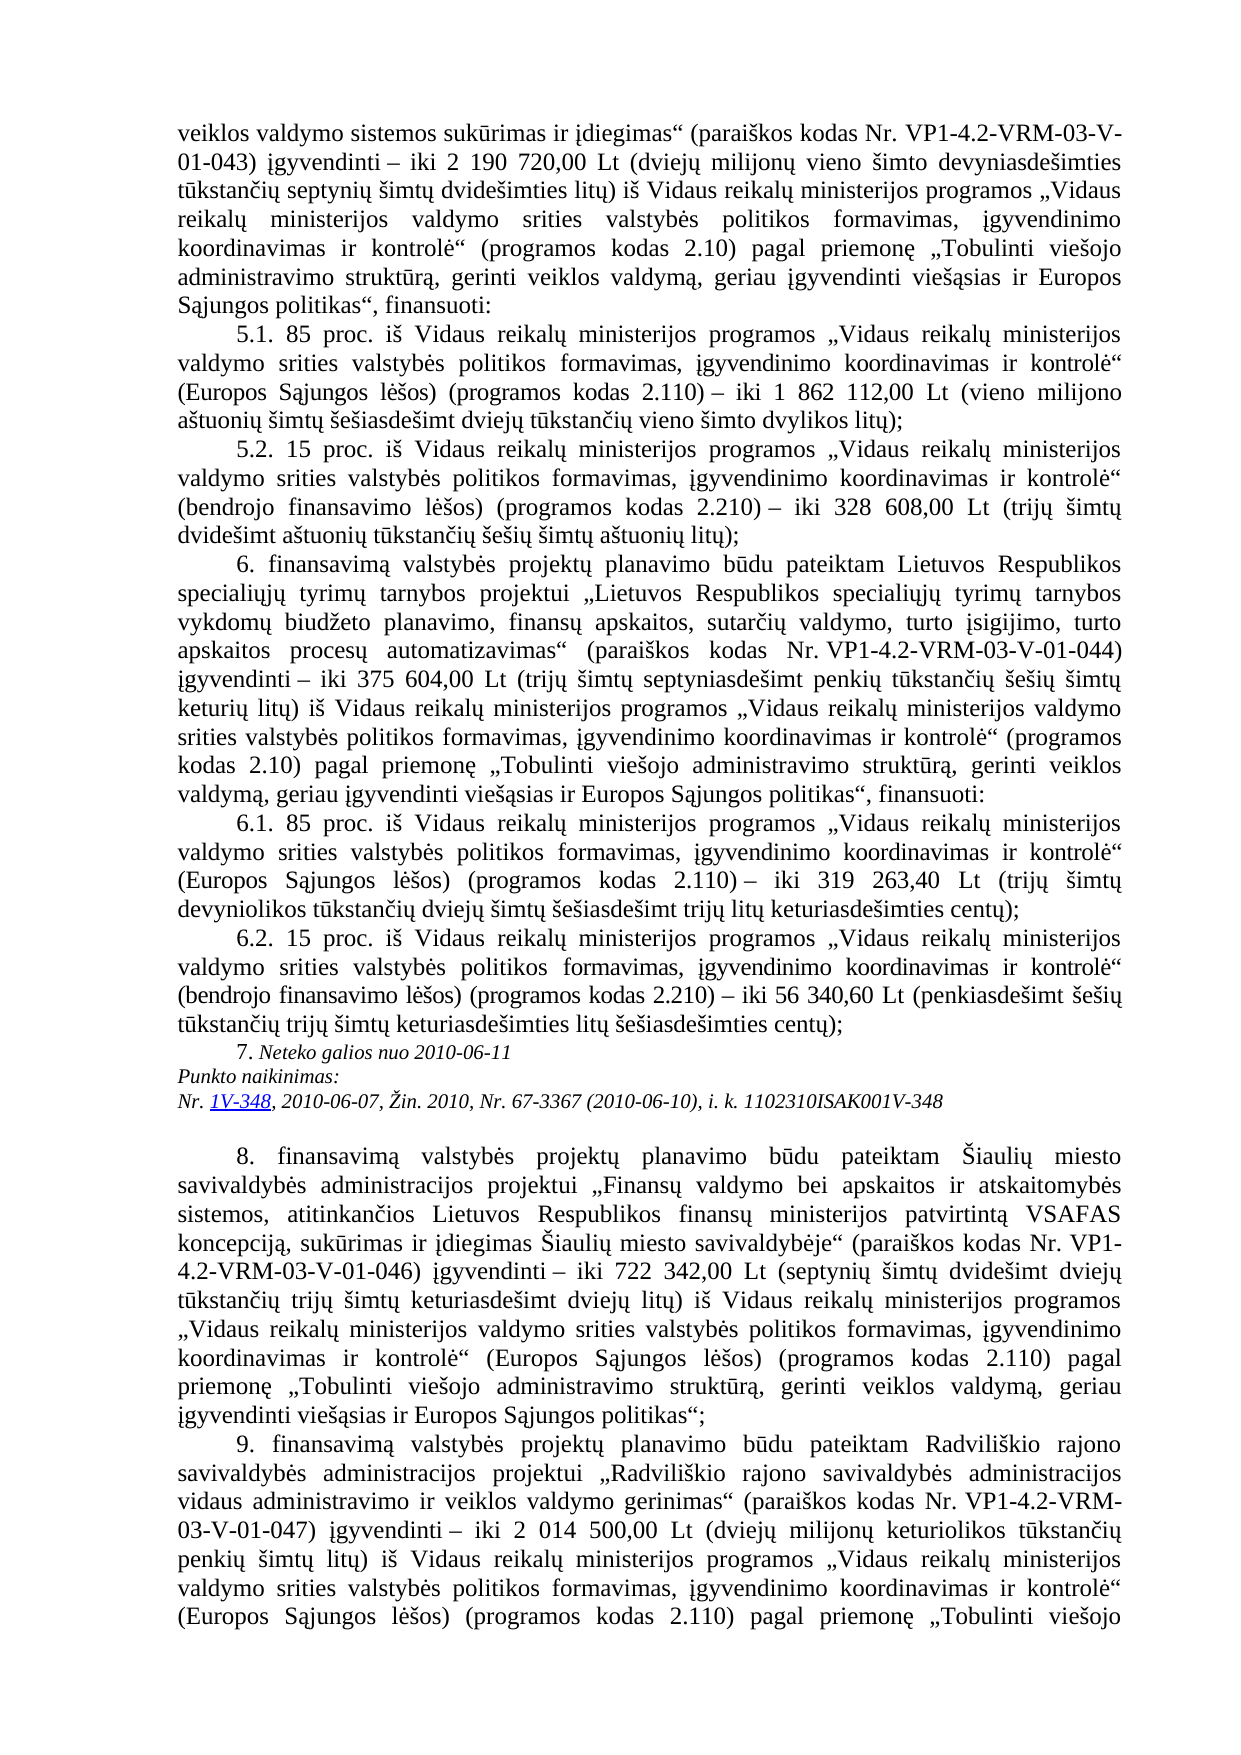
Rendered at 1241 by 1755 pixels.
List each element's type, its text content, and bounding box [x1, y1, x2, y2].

text veiklos valdymo sistemos sukūrimas ir įdiegimas“ (paraiškos kodas Nr. VP1-4.2-VRM-03-V-01-043) įgyvendinti – iki 2 190 720,00 Lt (dviejų milijonų vieno šimto devyniasdešimties tūkstančių septynių šimtų dvidešimties litų) iš Vidaus reikalų ministerijos programos „Vidaus reikalų ministerijos valdymo srities valstybės politikos formavimas, įgyvendinimo koordinavimas ir kontrolė“ (programos kodas 2.10) pagal priemonę „Tobulinti viešojo administravimo struktūrą, gerinti veiklos valdymą, geriau įgyvendinti viešąsias ir Europos Sąjungos politikas“, finansuoti: [177, 118, 1122, 319]
text 7. Neteko galios nuo 2010-06-11 [177, 1038, 1122, 1064]
text 9. finansavimą valstybės projektų planavimo būdu pateiktam Radviliškio rajono savivaldybės administracijos projektui „Radviliškio rajono savivaldybės administracijos vidaus administravimo ir veiklos valdymo gerinimas“ (paraiškos kodas Nr. VP1-4.2-VRM-03-V-01-047) įgyvendinti – iki 2 014 500,00 Lt (dviejų milijonų keturiolikos tūkstančių penkių šimtų litų) iš Vidaus reikalų ministerijos programos „Vidaus reikalų ministerijos valdymo srities valstybės politikos formavimas, įgyvendinimo koordinavimas ir kontrolė“ (Europos Sąjungos lėšos) (programos kodas 2.110) pagal priemonę „Tobulinti viešojo [177, 1429, 1122, 1630]
text Punkto naikinimas: [177, 1064, 1122, 1088]
text 8. finansavimą valstybės projektų planavimo būdu pateiktam Šiaulių miesto savivaldybės administracijos projektui „Finansų valdymo bei apskaitos ir atskaitomybės sistemos, atitinkančios Lietuvos Respublikos finansų ministerijos patvirtintą VSAFAS koncepciją, sukūrimas ir įdiegimas Šiaulių miesto savivaldybėje“ (paraiškos kodas Nr. VP1-4.2-VRM-03-V-01-046) įgyvendinti – iki 722 342,00 Lt (septynių šimtų dvidešimt dviejų tūkstančių trijų šimtų keturiasdešimt dviejų litų) iš Vidaus reikalų ministerijos programos „Vidaus reikalų ministerijos valdymo srities valstybės politikos formavimas, įgyvendinimo koordinavimas ir kontrolė“ (Europos Sąjungos lėšos) (programos kodas 2.110) pagal priemonę „Tobulinti viešojo administravimo struktūrą, gerinti veiklos valdymą, geriau įgyvendinti viešąsias ir Europos Sąjungos politikas“; [177, 1141, 1122, 1429]
text 6.2. 15 proc. iš Vidaus reikalų ministerijos programos „Vidaus reikalų ministerijos valdymo srities valstybės politikos formavimas, įgyvendinimo koordinavimas ir kontrolė“ (bendrojo finansavimo lėšos) (programos kodas 2.210) – iki 56 340,60 Lt (penkiasdešimt šešių tūkstančių trijų šimtų keturiasdešimties litų šešiasdešimties centų); [177, 923, 1122, 1038]
text 5.2. 15 proc. iš Vidaus reikalų ministerijos programos „Vidaus reikalų ministerijos valdymo srities valstybės politikos formavimas, įgyvendinimo koordinavimas ir kontrolė“ (bendrojo finansavimo lėšos) (programos kodas 2.210) – iki 328 608,00 Lt (trijų šimtų dvidešimt aštuonių tūkstančių šešių šimtų aštuonių litų); [177, 434, 1122, 549]
text 6.1. 85 proc. iš Vidaus reikalų ministerijos programos „Vidaus reikalų ministerijos valdymo srities valstybės politikos formavimas, įgyvendinimo koordinavimas ir kontrolė“ (Europos Sąjungos lėšos) (programos kodas 2.110) – iki 319 263,40 Lt (trijų šimtų devyniolikos tūkstančių dviejų šimtų šešiasdešimt trijų litų keturiasdešimties centų); [177, 808, 1122, 923]
text 6. finansavimą valstybės projektų planavimo būdu pateiktam Lietuvos Respublikos specialiųjų tyrimų tarnybos projektui „Lietuvos Respublikos specialiųjų tyrimų tarnybos vykdomų biudžeto planavimo, finansų apskaitos, sutarčių valdymo, turto įsigijimo, turto apskaitos procesų automatizavimas“ (paraiškos kodas Nr. VP1-4.2-VRM-03-V-01-044) įgyvendinti – iki 375 604,00 Lt (trijų šimtų septyniasdešimt penkių tūkstančių šešių šimtų keturių litų) iš Vidaus reikalų ministerijos programos „Vidaus reikalų ministerijos valdymo srities valstybės politikos formavimas, įgyvendinimo koordinavimas ir kontrolė“ (programos kodas 2.10) pagal priemonę „Tobulinti viešojo administravimo struktūrą, gerinti veiklos valdymą, geriau įgyvendinti viešąsias ir Europos Sąjungos politikas“, finansuoti: [177, 549, 1122, 808]
text Nr. 1V-348, 2010-06-07, Žin. 2010, Nr. 67-3367 (2010-06-10), i. k. 1102310ISAK001V-348 [177, 1088, 1122, 1113]
text 5.1. 85 proc. iš Vidaus reikalų ministerijos programos „Vidaus reikalų ministerijos valdymo srities valstybės politikos formavimas, įgyvendinimo koordinavimas ir kontrolė“ (Europos Sąjungos lėšos) (programos kodas 2.110) – iki 1 862 112,00 Lt (vieno milijono aštuonių šimtų šešiasdešimt dviejų tūkstančių vieno šimto dvylikos litų); [177, 319, 1122, 434]
